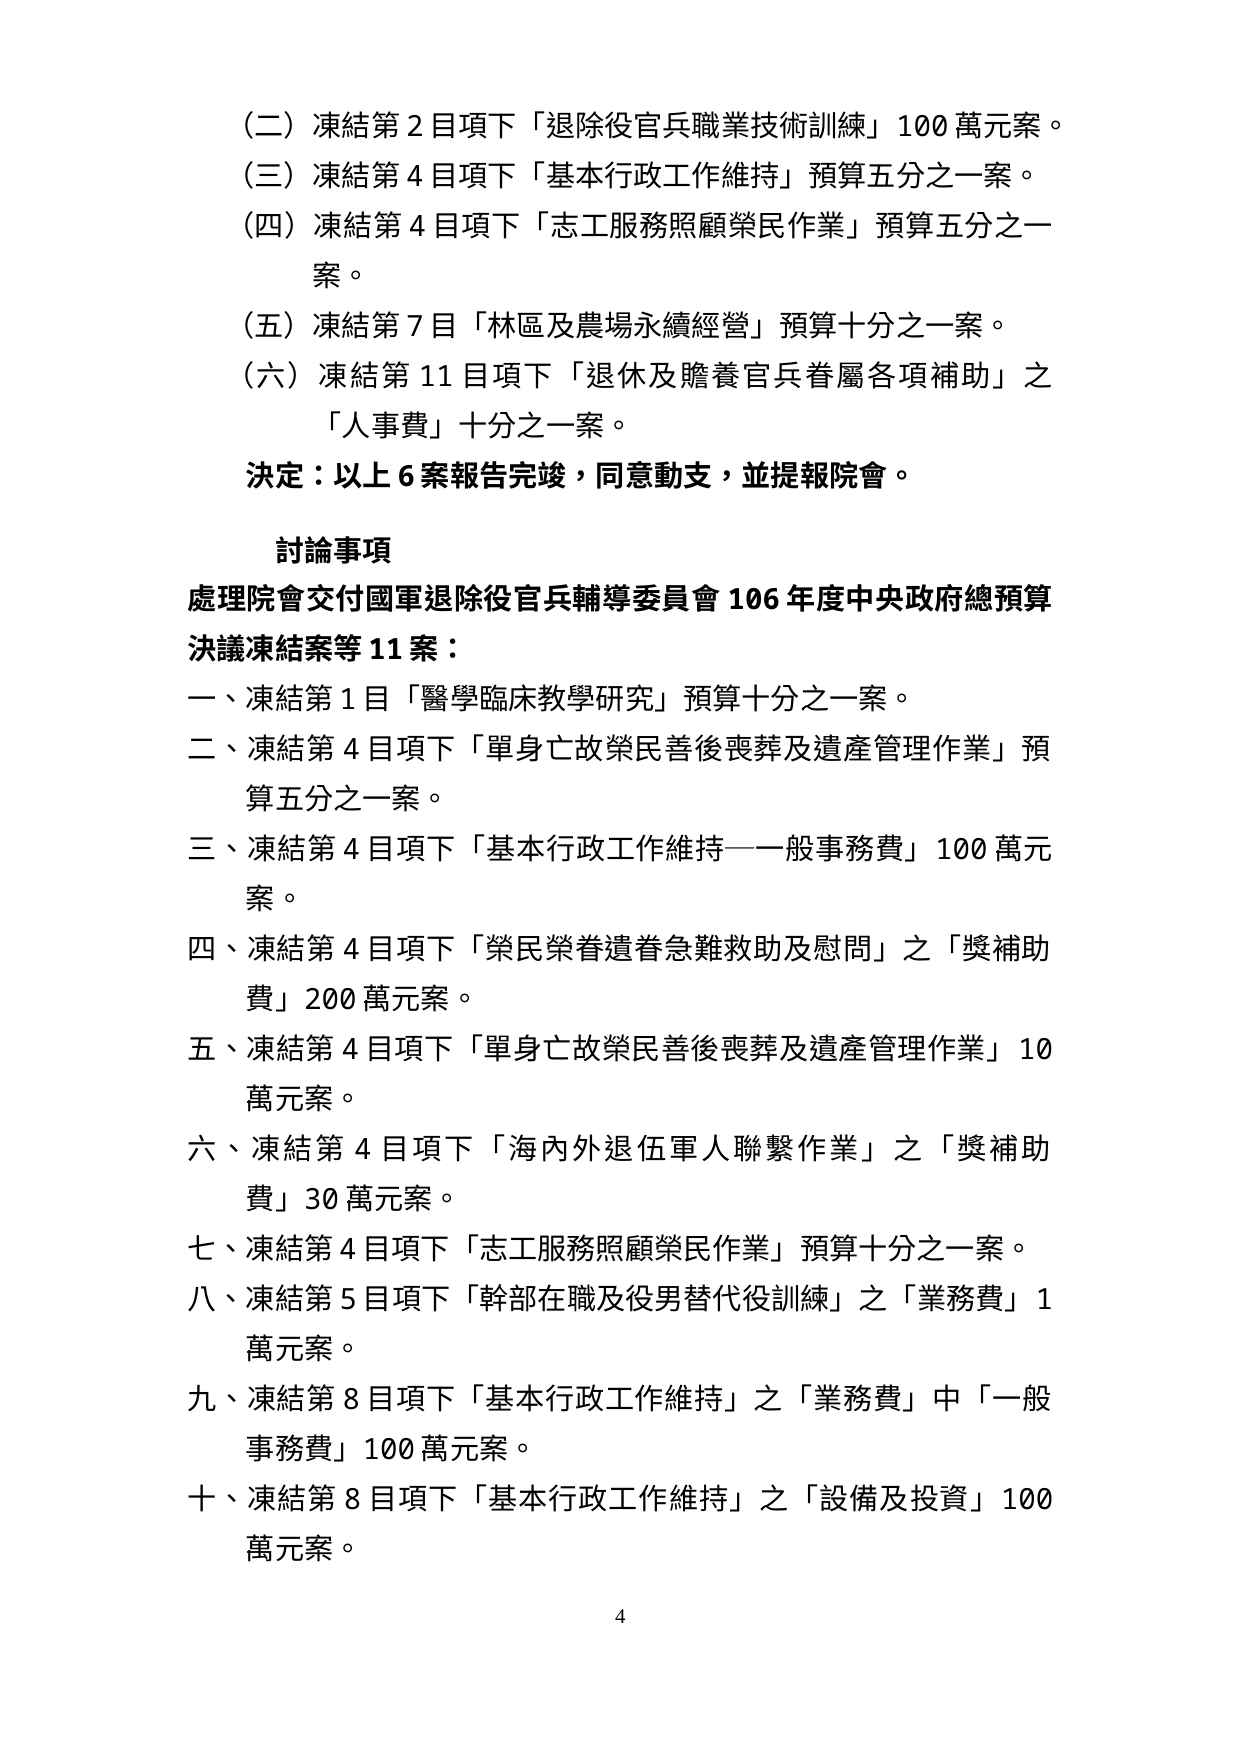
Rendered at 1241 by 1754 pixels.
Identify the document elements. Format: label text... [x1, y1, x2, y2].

text 討論事項 [275, 507, 1053, 569]
text （三）凍結第4目項下「基本行政工作維持」預算五分之一案。 [225, 146, 1053, 196]
text 八、凍結第5目項下「幹部在職及役男替代役訓練」之「業務費」1萬元案。 [187, 1269, 1053, 1369]
text 十、凍結第8目項下「基本行政工作維持」之「設備及投資」100萬元案。 [187, 1469, 1053, 1569]
text （六）凍結第11目項下「退休及贍養官兵眷屬各項補助」之「人事費」十分之一案。 [225, 346, 1053, 446]
text 六、凍結第4目項下「海內外退伍軍人聯繫作業」之「獎補助費」30萬元案。 [187, 1119, 1053, 1219]
text 一、凍結第1目「醫學臨床教學研究」預算十分之一案。 [187, 669, 1053, 719]
text 三、凍結第4目項下「基本行政工作維持─一般事務費」100萬元案。 [187, 819, 1053, 919]
text 決定：以上6案報告完竣，同意動支，並提報院會。 [187, 446, 1053, 496]
text 九、凍結第8目項下「基本行政工作維持」之「業務費」中「一般事務費」100萬元案。 [187, 1369, 1053, 1469]
text 四、凍結第4目項下「榮民榮眷遺眷急難救助及慰問」之「獎補助費」200萬元案。 [187, 919, 1053, 1019]
text （二）凍結第2目項下「退除役官兵職業技術訓練」100萬元案。 [225, 96, 1053, 146]
text （四）凍結第4目項下「志工服務照顧榮民作業」預算五分之一案。 [225, 196, 1053, 296]
text 二、凍結第4目項下「單身亡故榮民善後喪葬及遺產管理作業」預算五分之一案。 [187, 719, 1053, 819]
text 五、凍結第4目項下「單身亡故榮民善後喪葬及遺產管理作業」10萬元案。 [187, 1019, 1053, 1119]
text 七、凍結第4目項下「志工服務照顧榮民作業」預算十分之一案。 [187, 1219, 1053, 1269]
text 處理院會交付國軍退除役官兵輔導委員會106年度中央政府總預算決議凍結案等11案： [187, 569, 1053, 669]
text （五）凍結第7目「林區及農場永續經營」預算十分之一案。 [225, 296, 1053, 346]
